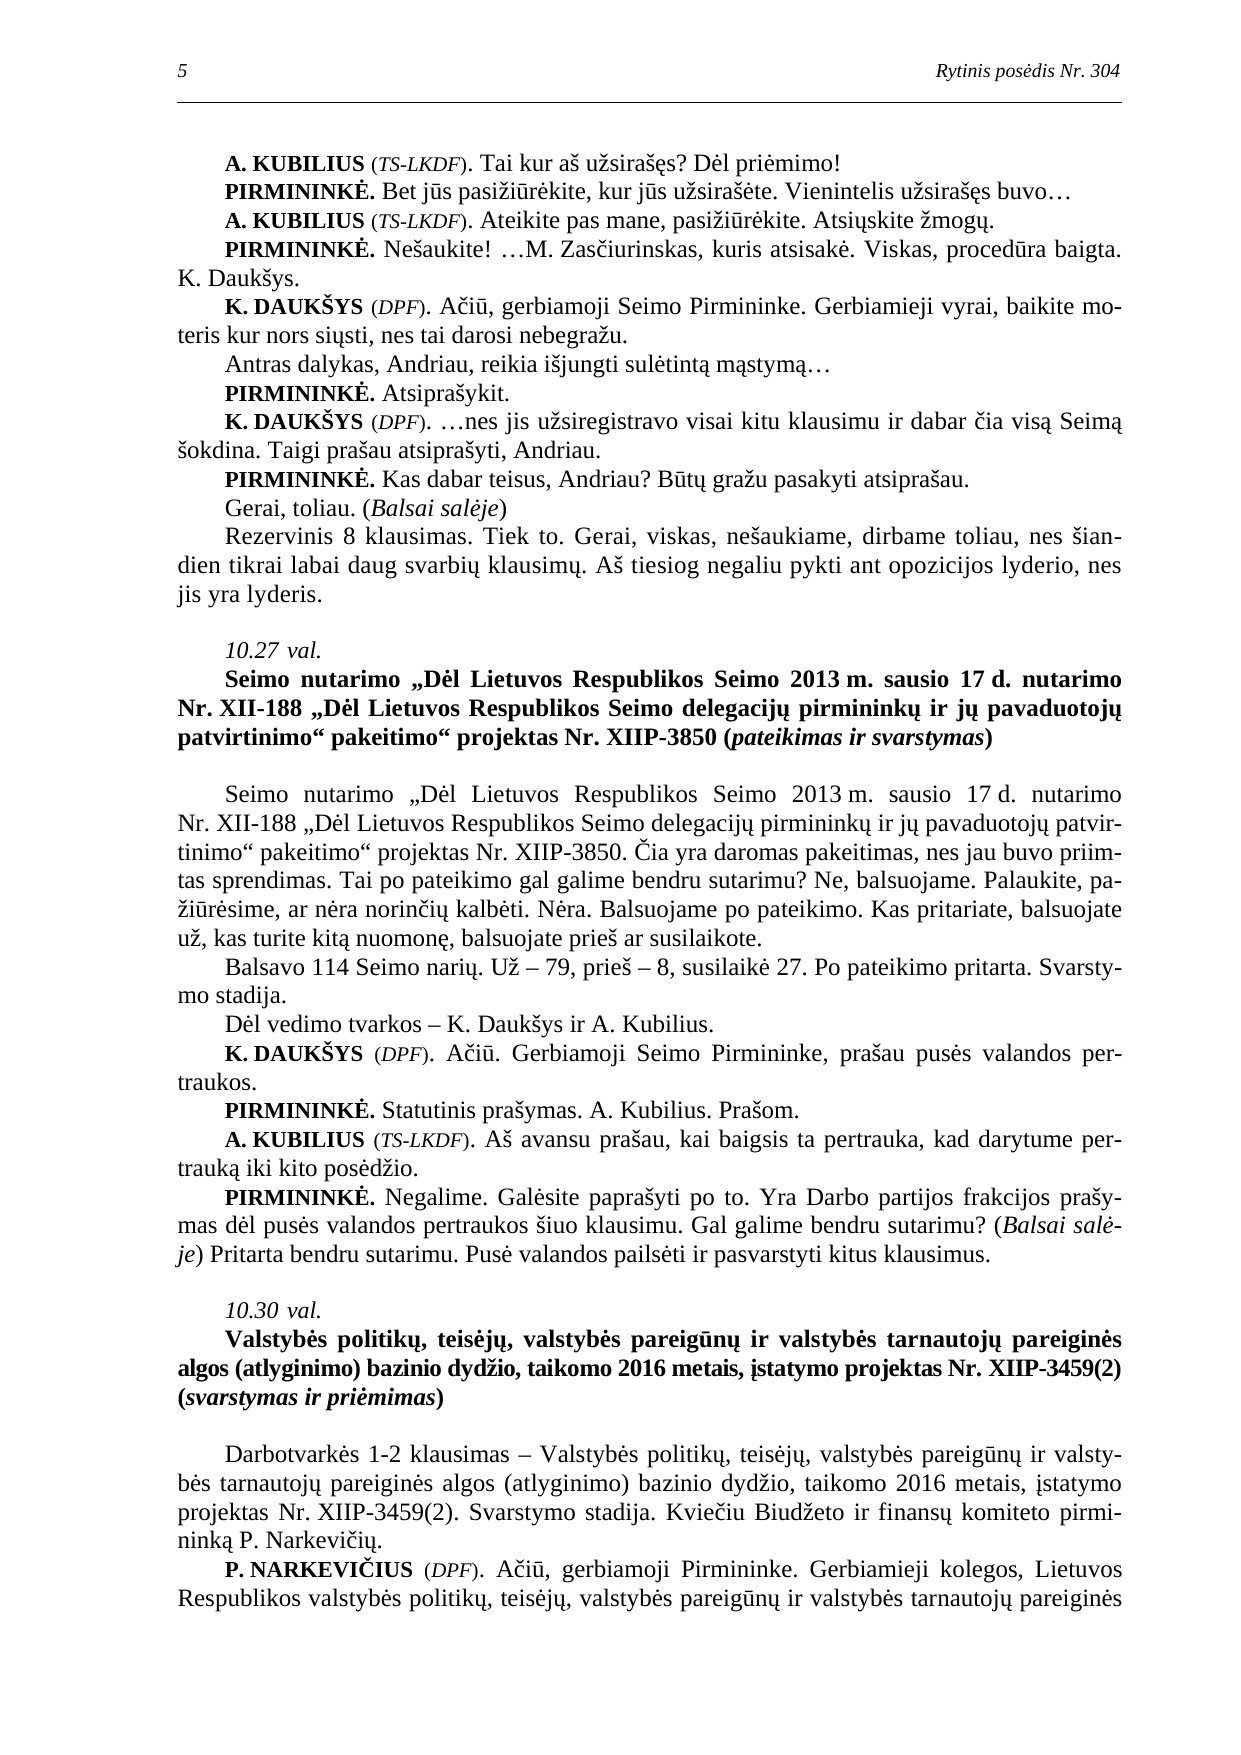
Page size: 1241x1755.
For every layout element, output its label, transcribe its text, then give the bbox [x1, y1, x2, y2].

text Ant­ras da­ly­kas, An­driau, rei­kia iš­jung­ti su­lė­tin­tą mąs­ty­mą… [177, 349, 1122, 378]
text A. KUBILIUS (TS-LKDF). Tai kur aš už­si­ra­šęs? Dėl pri­ėmi­mo! [177, 148, 1122, 176]
text Re­zer­vi­nis 8 klau­si­mas. Tiek to. Ge­rai, vis­kas, ne­šau­kia­me, dir­ba­me to­liau, nes šian­dien tik­rai la­bai daug svar­bių klau­si­mų. Aš tie­siog ne­ga­liu pyk­ti ant opo­zi­ci­jos ly­de­rio, nes jis yra ly­de­ris. [177, 521, 1122, 608]
text PIRMININKĖ. Bet jūs pa­si­žiū­rė­ki­te, kur jūs už­si­ra­šė­te. Vie­nin­te­lis už­si­ra­šęs bu­vo… [177, 176, 1122, 205]
text 10.30 val. [224, 1297, 1122, 1324]
text Vals­ty­bės po­li­ti­kų, tei­sė­jų, vals­ty­bės pa­rei­gū­nų ir vals­ty­bės tar­nau­to­jų pa­rei­gi­nės algos (at­ly­gi­ni­mo) ba­zi­nio dy­džio, tai­ko­mo 2016 me­tais, įsta­ty­mo pro­jek­tas Nr. XIIP-3459(2) (svars­ty­mas ir pri­ėmi­mas) [177, 1324, 1122, 1410]
text PIRMININKĖ. Sta­tu­ti­nis pra­šy­mas. A. Ku­bi­lius. Pra­šom. [177, 1095, 1122, 1124]
text Sei­mo nu­ta­ri­mo „Dėl Lie­tu­vos Res­pub­li­kos Sei­mo 2013 m. sau­sio 17 d. nu­ta­ri­mo Nr. XII-188 „Dėl Lie­tu­vos Res­pub­li­kos Sei­mo de­le­ga­ci­jų pir­mi­nin­kų ir jų pa­va­duo­to­jų pa­tvir­ti­ni­mo“ pa­kei­ti­mo“ pro­jek­tas Nr. XIIP-3850 (pa­tei­ki­mas ir svars­ty­mas) [177, 664, 1122, 750]
text Sei­mo nu­ta­ri­mo „Dėl Lie­tu­vos Res­pub­li­kos Sei­mo 2013 m. sau­sio 17 d. nu­ta­ri­mo Nr. XII-188 „Dėl Lie­tu­vos Res­pub­li­kos Sei­mo de­le­ga­ci­jų pir­mi­nin­kų ir jų pa­va­duo­to­jų pa­tvir­ti­ni­mo“ pa­kei­ti­mo“ pro­jek­tas Nr. XIIP-3850. Čia yra da­ro­mas pa­kei­ti­mas, nes jau bu­vo pri­im­tas spren­di­mas. Tai po pa­tei­ki­mo gal ga­li­me ben­dru su­ta­ri­mu? Ne, bal­suo­ja­me. Pa­lau­ki­te, pa­žiū­rė­si­me, ar nė­ra no­rin­čių kal­bė­ti. Nė­ra. Bal­suo­ja­me po pa­tei­ki­mo. Kas pri­ta­ria­te, bal­suo­ja­te už, kas tu­ri­te ki­tą nuo­mo­nę, bal­suo­ja­te prieš ar su­si­lai­ko­te. [177, 779, 1122, 952]
text PIRMININKĖ. At­si­pra­šy­kit. [177, 378, 1122, 406]
text K. DAUKŠYS (DPF). Ačiū, ger­bia­mo­ji Sei­mo Pir­mi­nin­ke. Ger­bia­mie­ji vy­rai, bai­ki­te mo­te­ris kur nors siųs­ti, nes tai da­ro­si ne­be­gra­žu. [177, 291, 1122, 349]
text A. KUBILIUS (TS-LKDF). Aš avan­su pra­šau, kai baig­sis ta per­trau­ka, kad da­ry­tu­me per­trau­ką iki ki­to po­sė­džio. [177, 1124, 1122, 1182]
text PIRMININKĖ. Kas da­bar tei­sus, An­driau? Bū­tų gra­žu pa­sa­ky­ti at­si­pra­šau. [177, 464, 1122, 493]
text K. DAUKŠYS (DPF). …nes jis už­si­re­gist­ra­vo vi­sai ki­tu klau­si­mu ir da­bar čia vi­są Sei­mą šok­di­na. Tai­gi pra­šau at­si­pra­šy­ti, An­driau. [177, 406, 1122, 464]
text Ge­rai, to­liau. (Bal­sai sa­lė­je) [177, 493, 1122, 521]
text K. DAUKŠYS (DPF). Ačiū. Ger­bia­mo­ji Sei­mo Pir­mi­nin­ke, pra­šau pu­sės va­lan­dos per­traukos. [177, 1038, 1122, 1095]
text Bal­sa­vo 114 Sei­mo na­rių. Už – 79, prieš – 8, su­si­lai­kė 27. Po pa­tei­ki­mo pri­tar­ta. Svars­ty­mo sta­di­ja. [177, 952, 1122, 1009]
text PIRMININKĖ. Ne­šau­ki­te! …M. Zas­čiu­rins­kas, ku­ris at­si­sa­kė. Vis­kas, pro­ce­dū­ra baig­ta. K. Dauk­šys. [177, 234, 1122, 291]
text A. KUBILIUS (TS-LKDF). At­ei­ki­te pas ma­ne, pa­si­žiū­rė­ki­te. At­siųs­ki­te žmo­gų. [177, 205, 1122, 234]
text Dar­bo­tvarkės 1-2 klau­si­mas – Vals­ty­bės po­li­ti­kų, tei­sė­jų, vals­ty­bės pa­rei­gū­nų ir vals­ty­bės tar­nau­to­jų pa­rei­gi­nės al­gos (at­ly­gi­ni­mo) ba­zi­nio dy­džio, tai­ko­mo 2016 me­tais, įsta­ty­mo pro­jek­tas Nr. XIIP-3459(2). Svars­ty­mo sta­di­ja. Kvie­čiu Biu­dže­to ir fi­nan­sų ko­mi­te­to pir­mi­nin­ką P. Nar­ke­vi­čių. [177, 1439, 1122, 1554]
text PIRMININKĖ. Ne­ga­li­me. Ga­lė­si­te pa­pra­šy­ti po to. Yra Dar­bo par­ti­jos frak­ci­jos pra­šy­mas dėl pu­sės va­lan­dos per­trau­kos šiuo klau­si­mu. Gal ga­li­me ben­dru su­ta­ri­mu? (Bal­sai sa­lė­je) Pri­tar­ta ben­dru su­ta­ri­mu. Pu­sė va­lan­dos pail­sė­ti ir pa­svars­ty­ti ki­tus klau­si­mus. [177, 1182, 1122, 1268]
text 10.27 val. [224, 636, 1122, 664]
text Dėl ve­di­mo tvar­kos – K. Dauk­šys ir A. Ku­bi­lius. [177, 1009, 1122, 1038]
text P. NARKEVIČIUS (DPF). Ačiū, ger­bia­mo­ji Pir­mi­nin­ke. Ger­bia­mie­ji ko­le­gos, Lie­tu­vos Res­pub­li­kos vals­ty­bės po­li­ti­kų, tei­sė­jų, vals­ty­bės pa­rei­gū­nų ir vals­ty­bės tar­nau­to­jų pa­rei­gi­nės [177, 1554, 1122, 1612]
